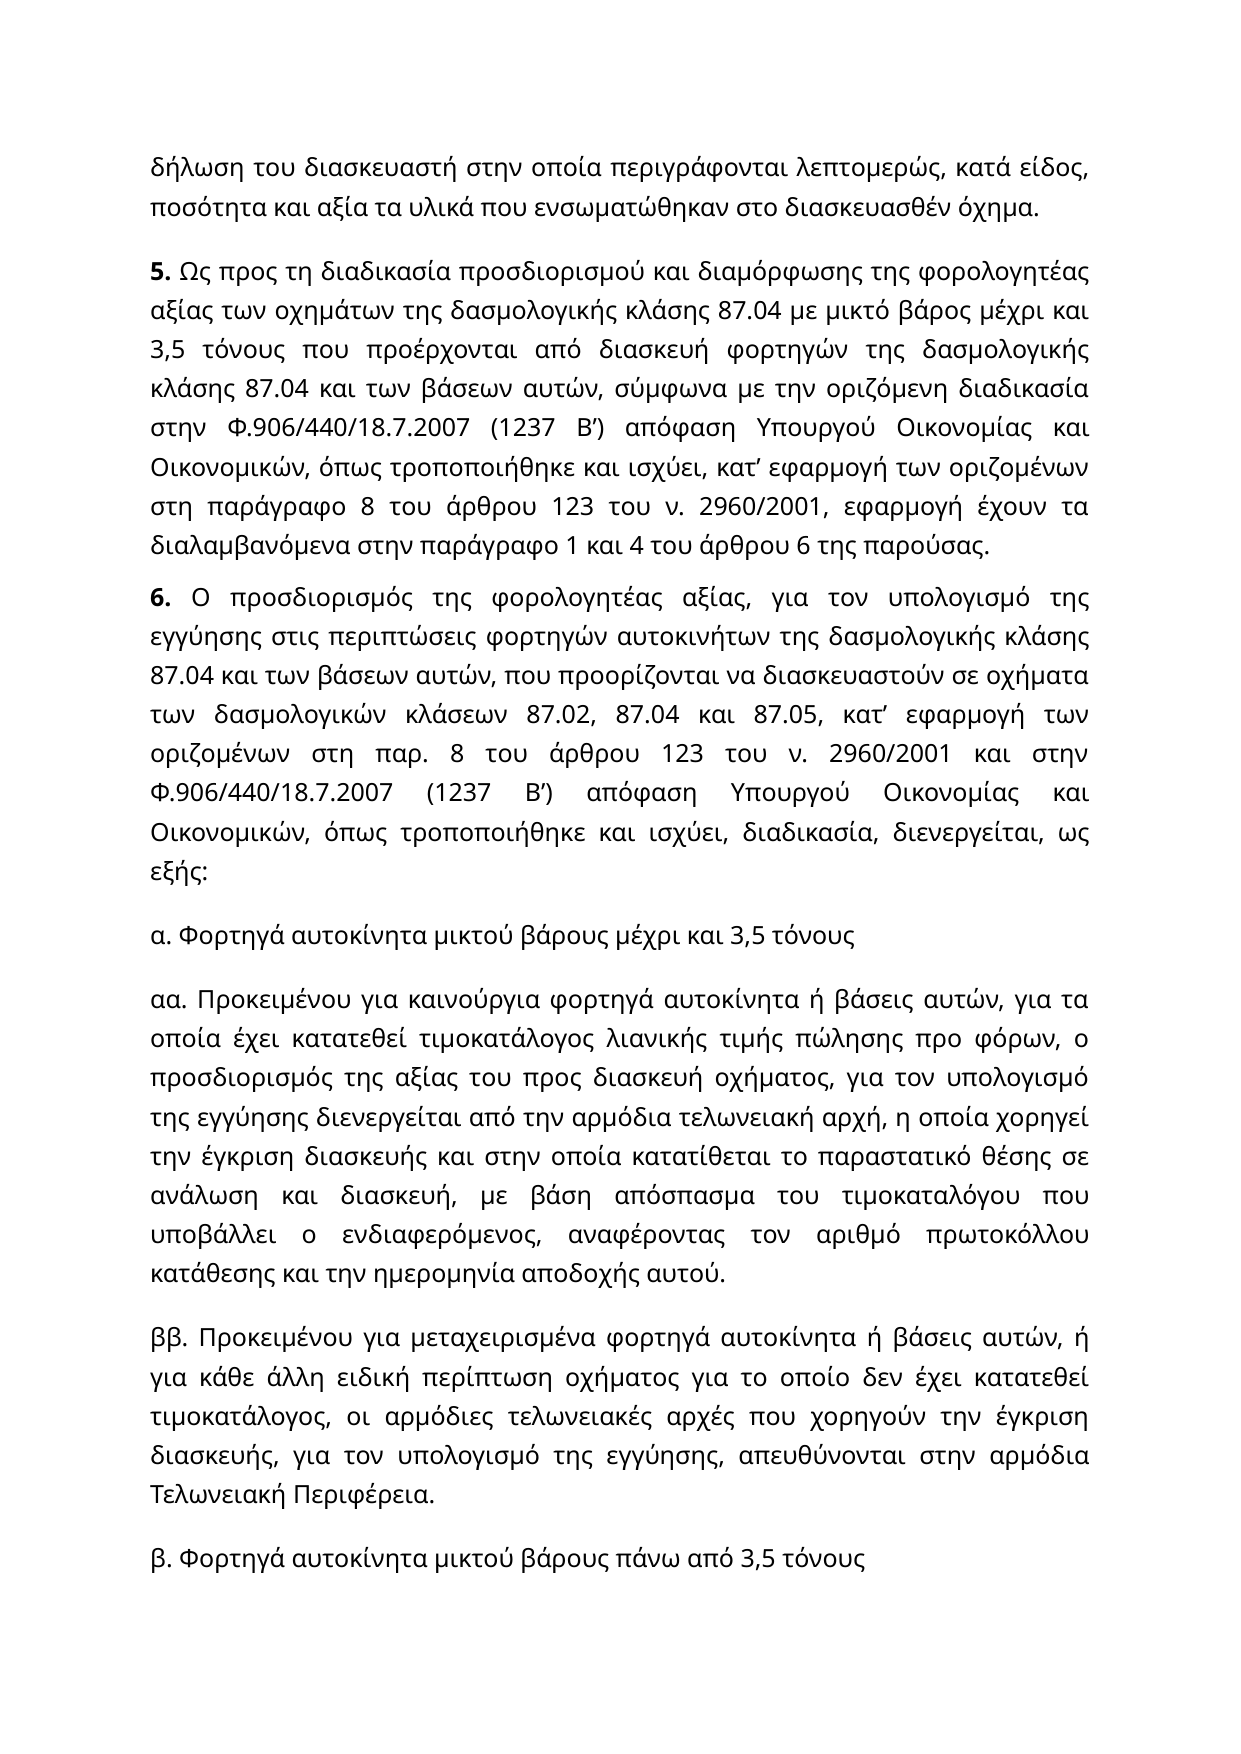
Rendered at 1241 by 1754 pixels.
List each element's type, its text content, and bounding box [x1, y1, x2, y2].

text 6. Ο προσδιορισμός της φορολογητέας αξίας, για τον υπολογισμό της εγγύησης στις περιπτώσεις φορτηγών αυτοκινήτων της δασμολογικής κλάσης 87.04 και των βάσεων αυτών, που προορίζονται να διασκευαστούν σε οχήματα των δασμολογικών κλάσεων 87.02, 87.04 και 87.05, κατ’ εφαρμογή των οριζομένων στη παρ. 8 του άρθρου 123 του ν. 2960/2001 και στην Φ.906/440/18.7.2007 (1237 Β’) απόφαση Υπουργού Οικονομίας και Οικονομικών, όπως τροποποιήθηκε και ισχύει, διαδικασία, διενεργείται, ως εξής: [150, 579, 1090, 887]
text δήλωση του διασκευαστή στην οποία περιγράφονται λεπτομερώς, κατά είδος, ποσότητα και αξία τα υλικά που ενσωματώθηκαν στο διασκευασθέν όχημα. [150, 150, 1090, 223]
text ββ. Προκειμένου για μεταχειρισμένα φορτηγά αυτοκίνητα ή βάσεις αυτών, ή για κάθε άλλη ειδική περίπτωση οχήματος για το οποίο δεν έχει κατατεθεί τιμοκατάλογος, οι αρμόδιες τελωνειακές αρχές που χορηγούν την έγκριση διασκευής, για τον υπολογισμό της εγγύησης, απευθύνονται στην αρμόδια Τελωνειακή Περιφέρεια. [150, 1320, 1090, 1511]
text α. Φορτηγά αυτοκίνητα μικτού βάρους μέχρι και 3,5 τόνους [150, 917, 1090, 952]
text 5. Ως προς τη διαδικασία προσδιορισμού και διαμόρφωσης της φορολογητέας αξίας των οχημάτων της δασμολογικής κλάσης 87.04 με μικτό βάρος μέχρι και 3,5 τόνους που προέρχονται από διασκευή φορτηγών της δασμολογικής κλάσης 87.04 και των βάσεων αυτών, σύμφωνα με την οριζόμενη διαδικασία στην Φ.906/440/18.7.2007 (1237 Β’) απόφαση Υπουργού Οικονομίας και Οικονομικών, όπως τροποποιήθηκε και ισχύει, κατ’ εφαρμογή των οριζομένων στη παράγραφο 8 του άρθρου 123 του ν. 2960/2001, εφαρμογή έχουν τα διαλαμβανόμενα στην παράγραφο 1 και 4 του άρθρου 6 της παρούσας. [150, 253, 1090, 562]
text β. Φορτηγά αυτοκίνητα μικτού βάρους πάνω από 3,5 τόνους [150, 1541, 1090, 1575]
text αα. Προκειμένου για καινούργια φορτηγά αυτοκίνητα ή βάσεις αυτών, για τα οποία έχει κατατεθεί τιμοκατάλογος λιανικής τιμής πώλησης προ φόρων, ο προσδιορισμός της αξίας του προς διασκευή οχήματος, για τον υπολογισμό της εγγύησης διενεργείται από την αρμόδια τελωνειακή αρχή, η οποία χορηγεί την έγκριση διασκευής και στην οποία κατατίθεται το παραστατικό θέσης σε ανάλωση και διασκευή, με βάση απόσπασμα του τιμοκαταλόγου που υποβάλλει ο ενδιαφερόμενος, αναφέροντας τον αριθμό πρωτοκόλλου κατάθεσης και την ημερομηνία αποδοχής αυτού. [150, 982, 1090, 1290]
